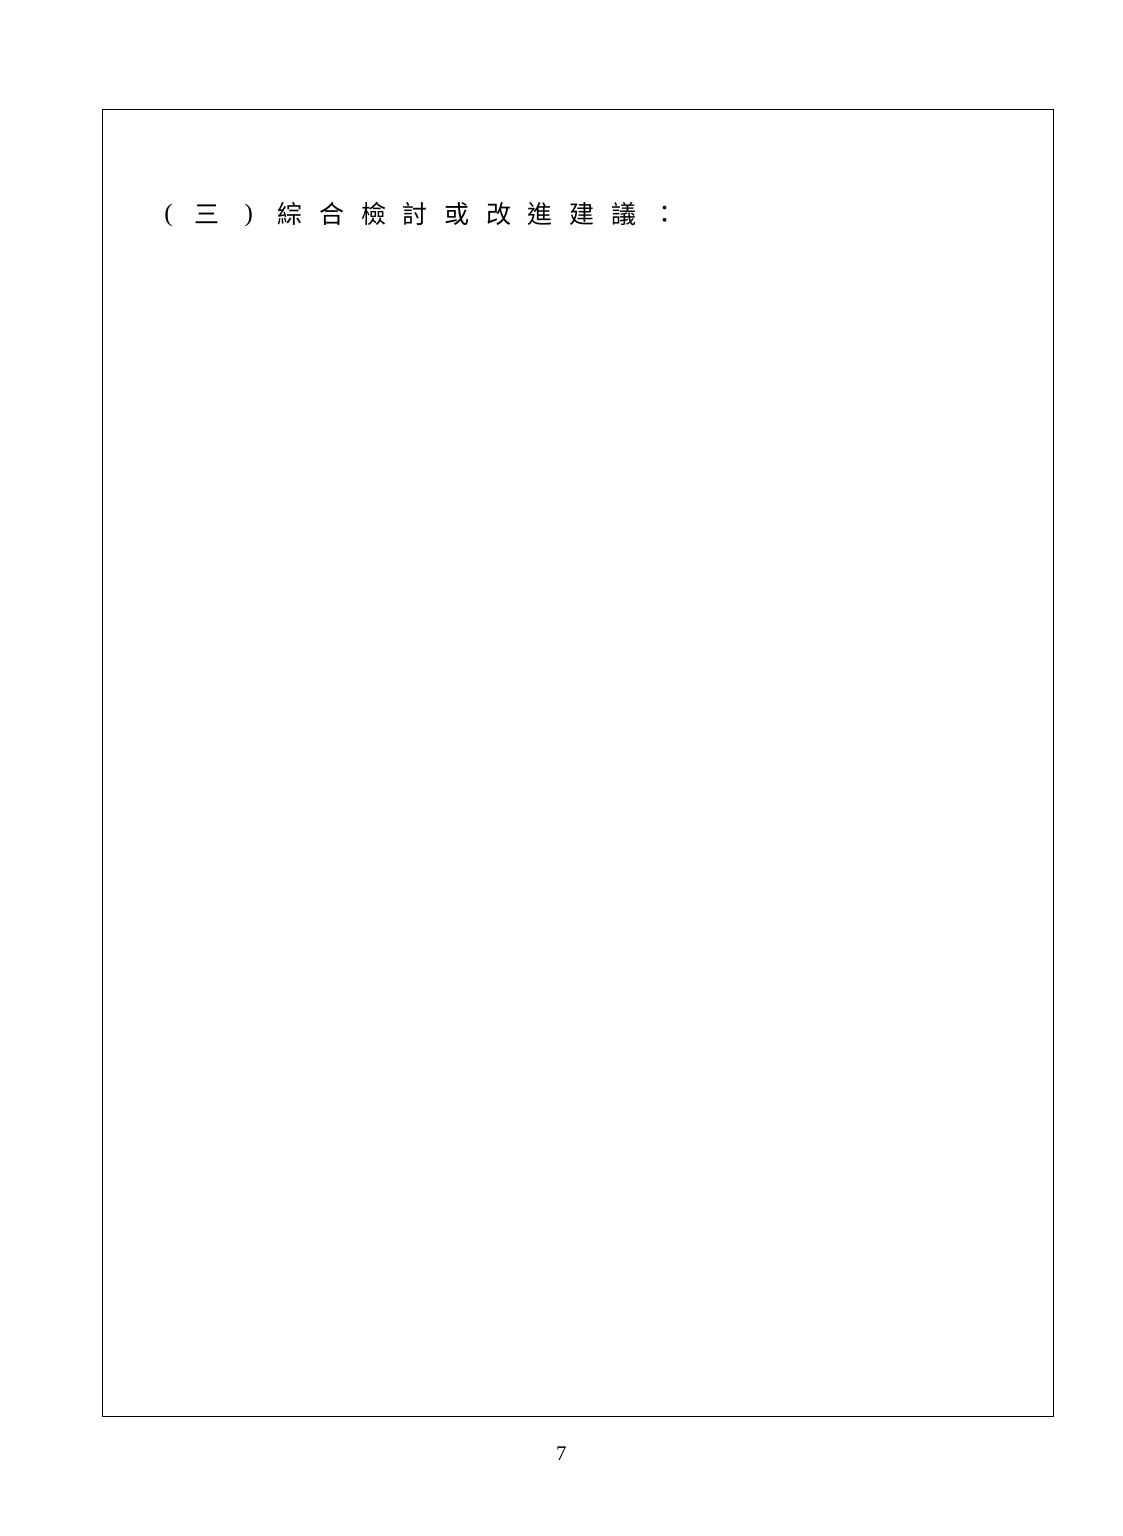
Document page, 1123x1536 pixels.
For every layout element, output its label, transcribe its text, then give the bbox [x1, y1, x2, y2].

table_header (三)綜合檢討或改進建議： [103, 110, 1053, 1416]
